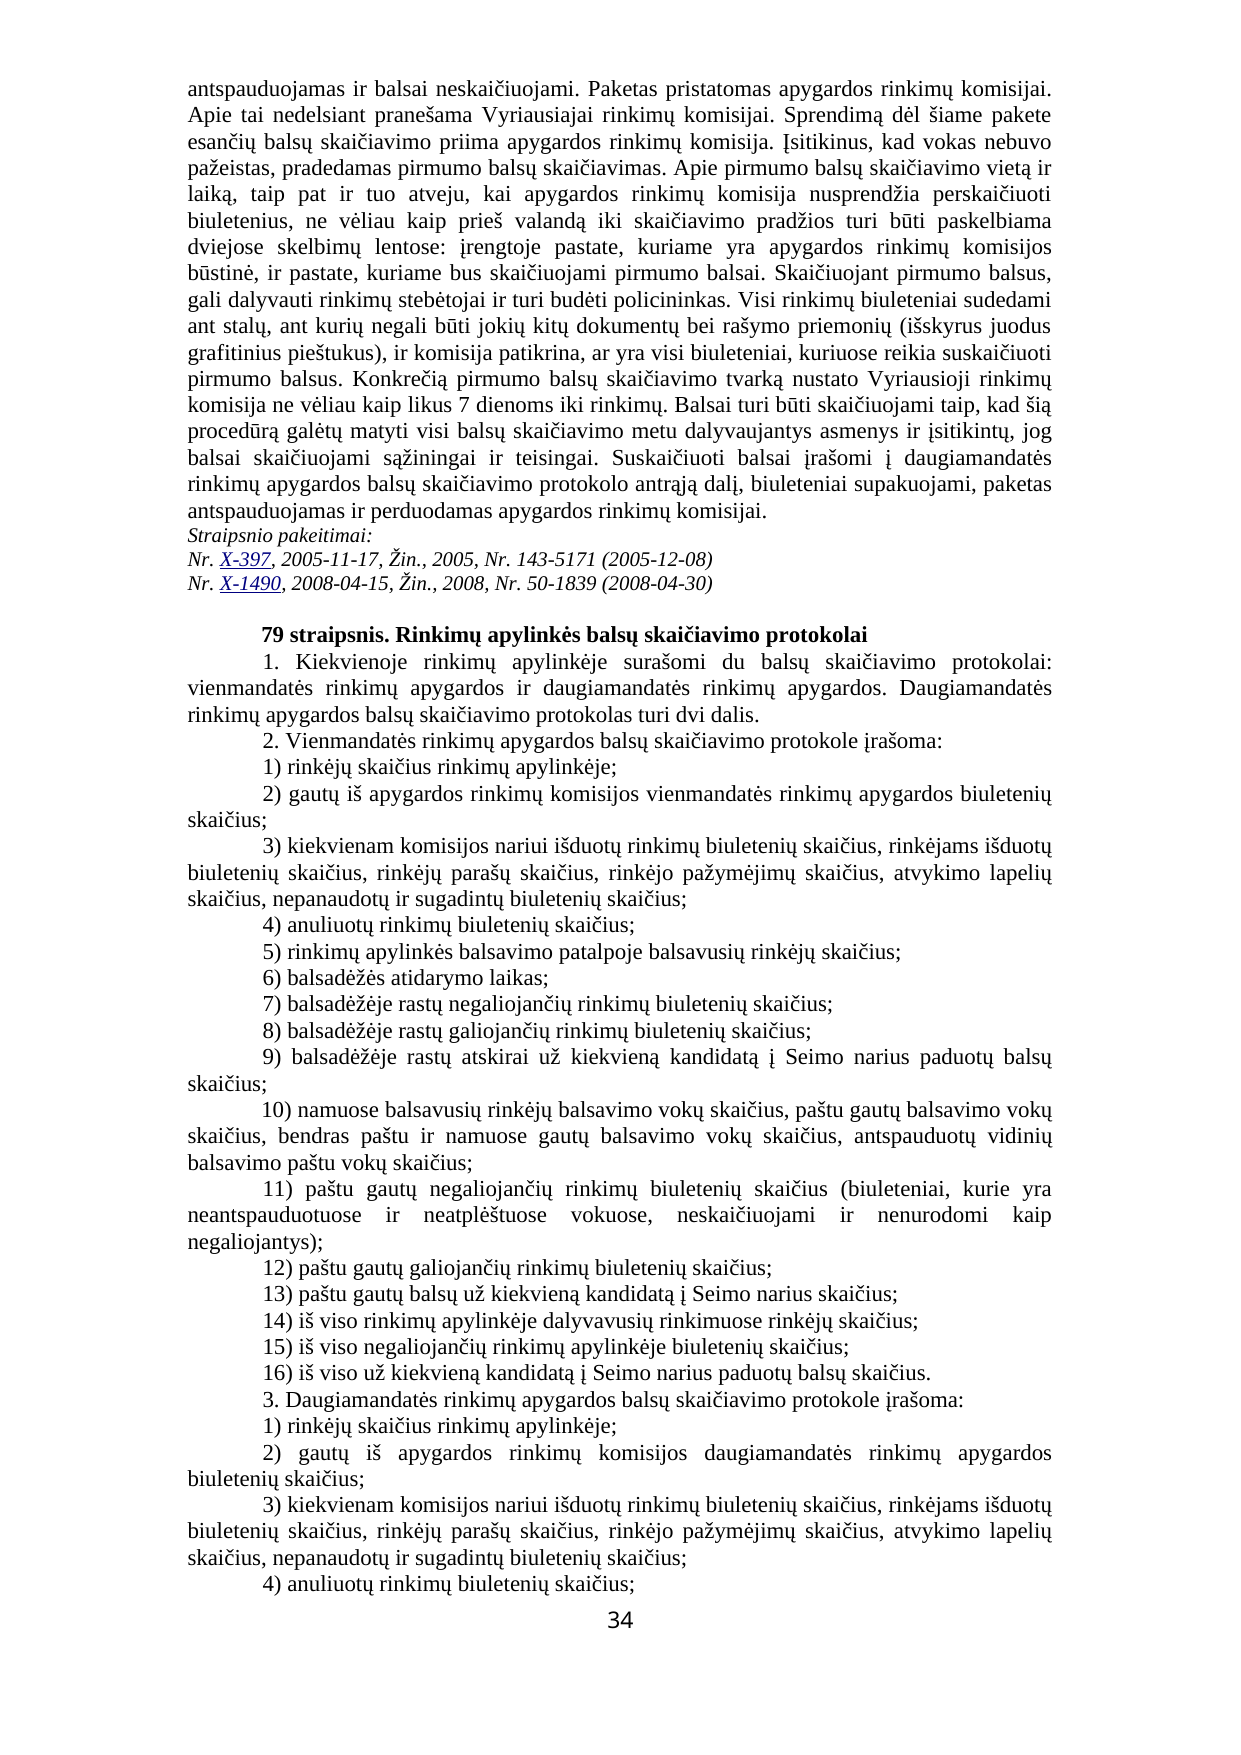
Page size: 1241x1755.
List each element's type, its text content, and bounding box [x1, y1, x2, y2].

text 1) rinkėjų skaičius rinkimų apylinkėje; [187, 1412, 1053, 1438]
text 3) kiekvienam komisijos nariui išduotų rinkimų biuletenių skaičius, rinkėjams išduotų biuletenių skaičius, rinkėjų parašų skaičius, rinkėjo pažymėjimų skaičius, atvykimo lapelių skaičius, nepanaudotų ir sugadintų biuletenių skaičius; [187, 1491, 1053, 1570]
text 14) iš viso rinkimų apylinkėje dalyvavusių rinkimuose rinkėjų skaičius; [187, 1307, 1053, 1333]
text 6) balsadėžės atidarymo laikas; [187, 964, 1053, 991]
text Nr. X-1490, 2008-04-15, Žin., 2008, Nr. 50-1839 (2008-04-30) [187, 571, 1053, 595]
text 13) paštu gautų balsų už kiekvieną kandidatą į Seimo narius skaičius; [187, 1280, 1053, 1307]
text 16) iš viso už kiekvieną kandidatą į Seimo narius paduotų balsų skaičius. [187, 1359, 1053, 1386]
text 12) paštu gautų galiojančių rinkimų biuletenių skaičius; [187, 1254, 1053, 1280]
text Nr. X-397, 2005-11-17, Žin., 2005, Nr. 143-5171 (2005-12-08) [187, 547, 1053, 571]
text 3) kiekvienam komisijos nariui išduotų rinkimų biuletenių skaičius, rinkėjams išduotų biuletenių skaičius, rinkėjų parašų skaičius, rinkėjo pažymėjimų skaičius, atvykimo lapelių skaičius, nepanaudotų ir sugadintų biuletenių skaičius; [187, 832, 1053, 911]
text 4) anuliuotų rinkimų biuletenių skaičius; [187, 911, 1053, 938]
text 9) balsadėžėje rastų atskirai už kiekvieną kandidatą į Seimo narius paduotų balsų skaičius; [187, 1043, 1053, 1096]
text 4) anuliuotų rinkimų biuletenių skaičius; [187, 1570, 1053, 1597]
text 11) paštu gautų negaliojančių rinkimų biuletenių skaičius (biuleteniai, kurie yra neantspauduotuose ir neatplėštuose vokuose, neskaičiuojami ir nenurodomi kaip negaliojantys); [187, 1175, 1053, 1254]
text 2) gautų iš apygardos rinkimų komisijos vienmandatės rinkimų apygardos biuletenių skaičius; [187, 780, 1053, 832]
text 5) rinkimų apylinkės balsavimo patalpoje balsavusių rinkėjų skaičius; [187, 938, 1053, 964]
text 2) gautų iš apygardos rinkimų komisijos daugiamandatės rinkimų apygardos biuletenių skaičius; [187, 1438, 1053, 1491]
text 3. Daugiamandatės rinkimų apygardos balsų skaičiavimo protokole įrašoma: [187, 1386, 1053, 1412]
text 79 straipsnis. Rinkimų apylinkės balsų skaičiavimo protokolai [187, 622, 1053, 648]
text antspauduojamas ir balsai neskaičiuojami. Paketas pristatomas apygardos rinkimų komisijai. Apie tai nedelsiant pranešama Vyriausiajai rinkimų komisijai. Sprendimą dėl šiame pakete esančių balsų skaičiavimo priima apygardos rinkimų komisija. Įsitikinus, kad vokas nebuvo pažeistas, pradedamas pirmumo balsų skaičiavimas. Apie pirmumo balsų skaičiavimo vietą ir laiką, taip pat ir tuo atveju, kai apygardos rinkimų komisija nusprendžia perskaičiuoti biuletenius, ne vėliau kaip prieš valandą iki skaičiavimo pradžios turi būti paskelbiama dviejose skelbimų lentose: įrengtoje pastate, kuriame yra apygardos rinkimų komisijos būstinė, ir pastate, kuriame bus skaičiuojami pirmumo balsai. Skaičiuojant pirmumo balsus, gali dalyvauti rinkimų stebėtojai ir turi budėti policininkas. Visi rinkimų biuleteniai sudedami ant stalų, ant kurių negali būti jokių kitų dokumentų bei rašymo priemonių (išskyrus juodus grafitinius pieštukus), ir komisija patikrina, ar yra visi biuleteniai, kuriuose reikia suskaičiuoti pirmumo balsus. Konkrečią pirmumo balsų skaičiavimo tvarką nustato Vyriausioji rinkimų komisija ne vėliau kaip likus 7 dienoms iki rinkimų. Balsai turi būti skaičiuojami taip, kad šią procedūrą galėtų matyti visi balsų skaičiavimo metu dalyvaujantys asmenys ir įsitikintų, jog balsai skaičiuojami sąžiningai ir teisingai. Suskaičiuoti balsai įrašomi į daugiamandatės rinkimų apygardos balsų skaičiavimo protokolo antrąją dalį, biuleteniai supakuojami, paketas antspauduojamas ir perduodamas apygardos rinkimų komisijai. [187, 75, 1053, 523]
text 8) balsadėžėje rastų galiojančių rinkimų biuletenių skaičius; [187, 1017, 1053, 1043]
text 15) iš viso negaliojančių rinkimų apylinkėje biuletenių skaičius; [187, 1333, 1053, 1359]
text 7) balsadėžėje rastų negaliojančių rinkimų biuletenių skaičius; [187, 991, 1053, 1017]
text 2. Vienmandatės rinkimų apygardos balsų skaičiavimo protokole įrašoma: [187, 727, 1053, 753]
text 1) rinkėjų skaičius rinkimų apylinkėje; [187, 753, 1053, 780]
text Straipsnio pakeitimai: [187, 523, 1053, 547]
text 1. Kiekvienoje rinkimų apylinkėje surašomi du balsų skaičiavimo protokolai: vienmandatės rinkimų apygardos ir daugiamandatės rinkimų apygardos. Daugiamandatės rinkimų apygardos balsų skaičiavimo protokolas turi dvi dalis. [187, 648, 1053, 727]
text 10) namuose balsavusių rinkėjų balsavimo vokų skaičius, paštu gautų balsavimo vokų skaičius, bendras paštu ir namuose gautų balsavimo vokų skaičius, antspauduotų vidinių balsavimo paštu vokų skaičius; [187, 1096, 1053, 1175]
